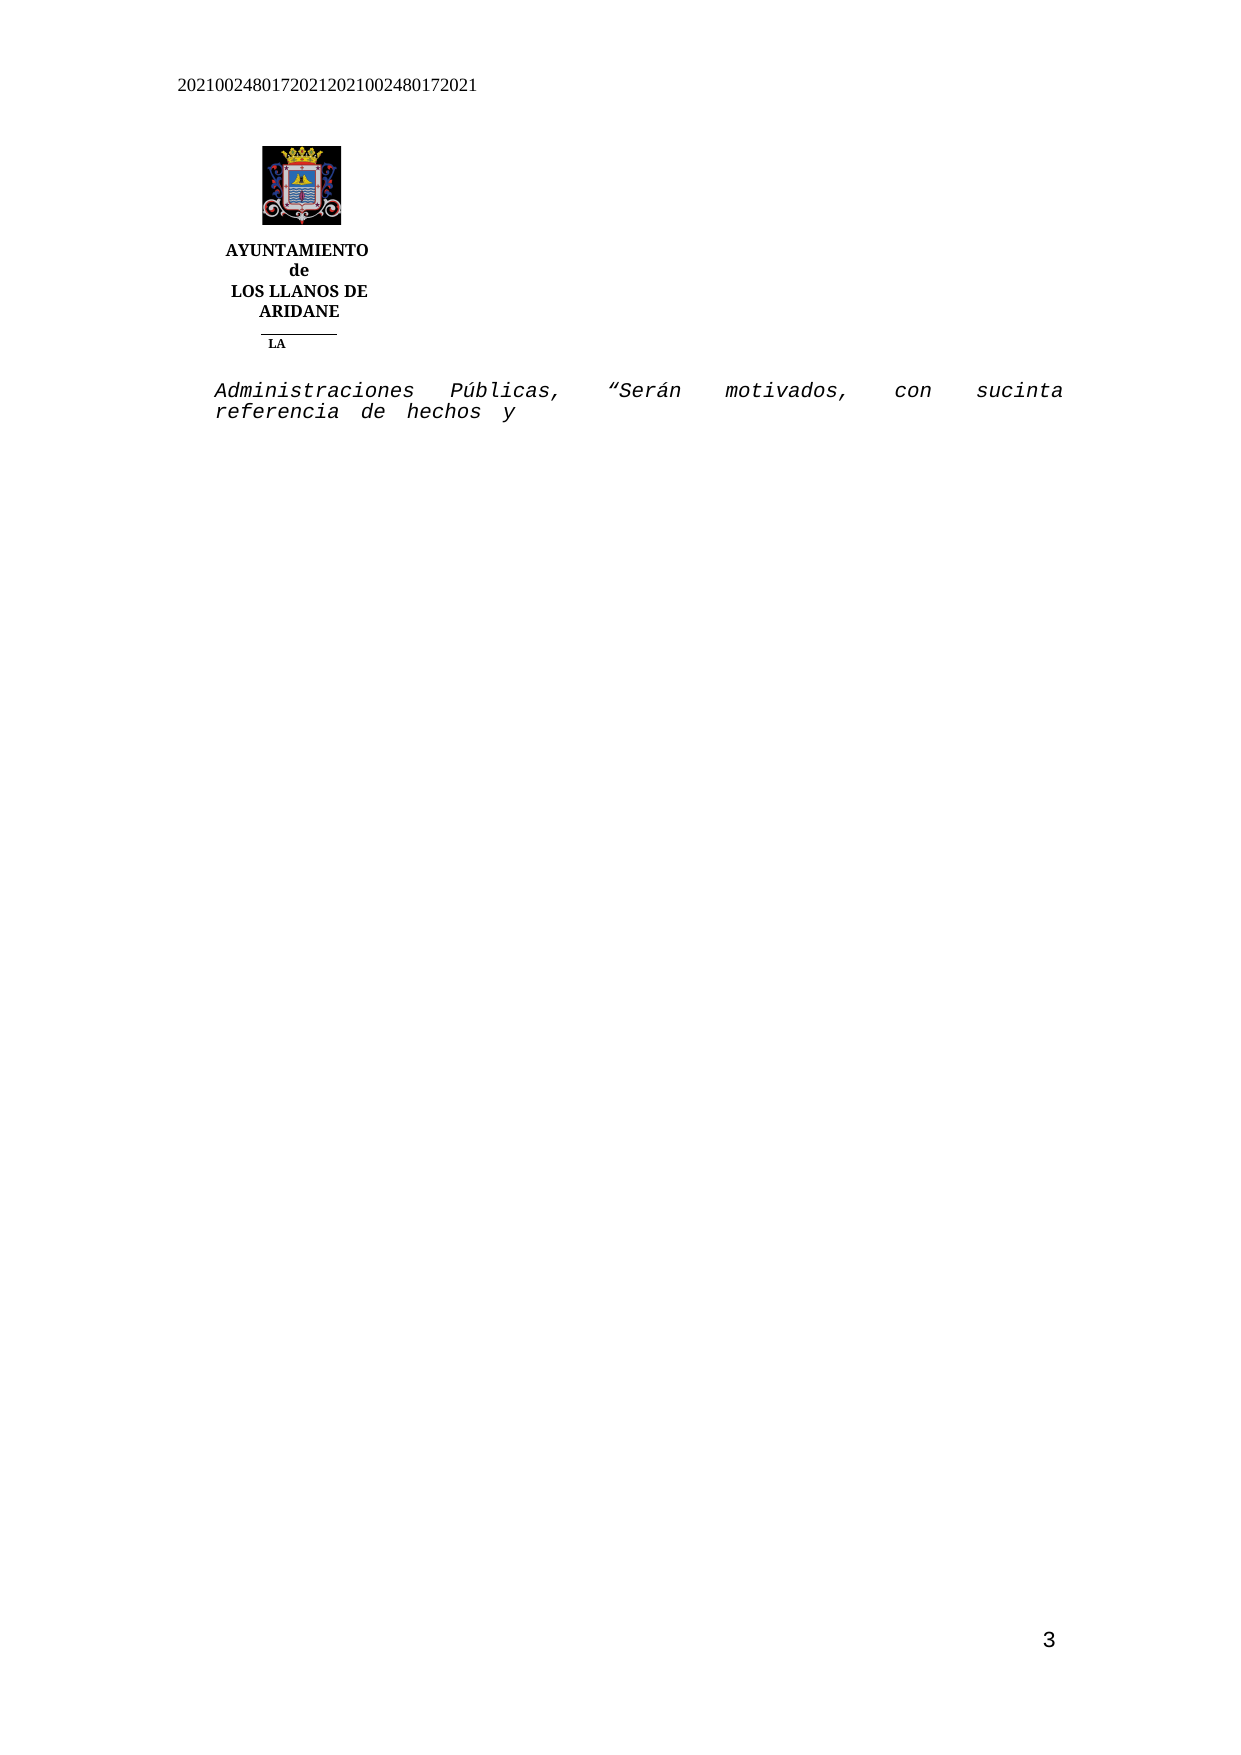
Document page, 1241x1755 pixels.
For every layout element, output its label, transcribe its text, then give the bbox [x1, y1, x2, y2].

list Administraciones Públicas, “Serán motivados, con sucinta referencia de hechos y [214, 379, 1063, 424]
